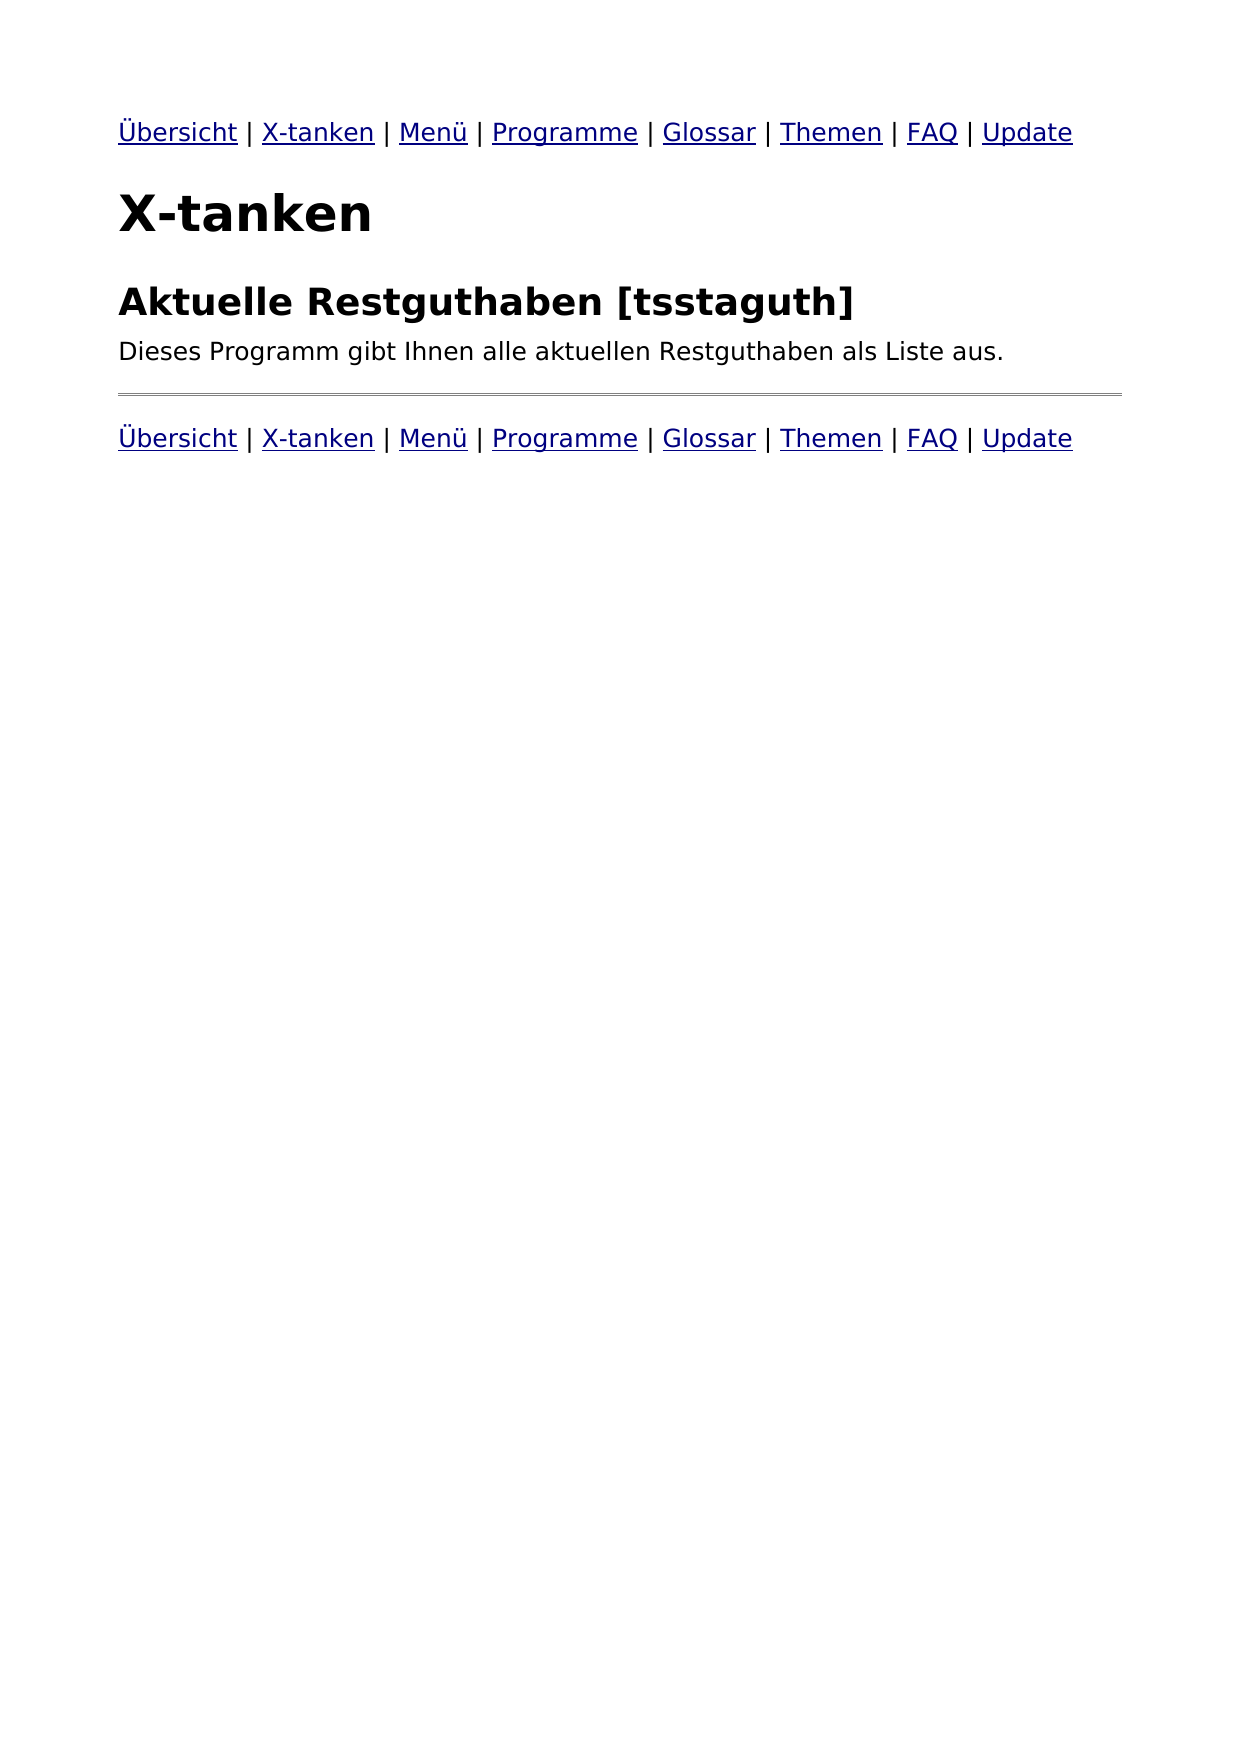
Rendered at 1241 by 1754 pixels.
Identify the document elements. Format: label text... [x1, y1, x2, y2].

text Dieses Programm gibt Ihnen alle aktuellen Restguthaben als Liste aus. [118, 337, 1122, 366]
subtitle X-tanken [118, 185, 1122, 243]
text Übersicht | X-tanken | Menü | Programme | Glossar | Themen | FAQ | Update [118, 118, 1122, 147]
subtitle Aktuelle Restguthaben [tsstaguth] [118, 281, 1122, 324]
text Übersicht | X-tanken | Menü | Programme | Glossar | Themen | FAQ | Update [118, 425, 1122, 454]
